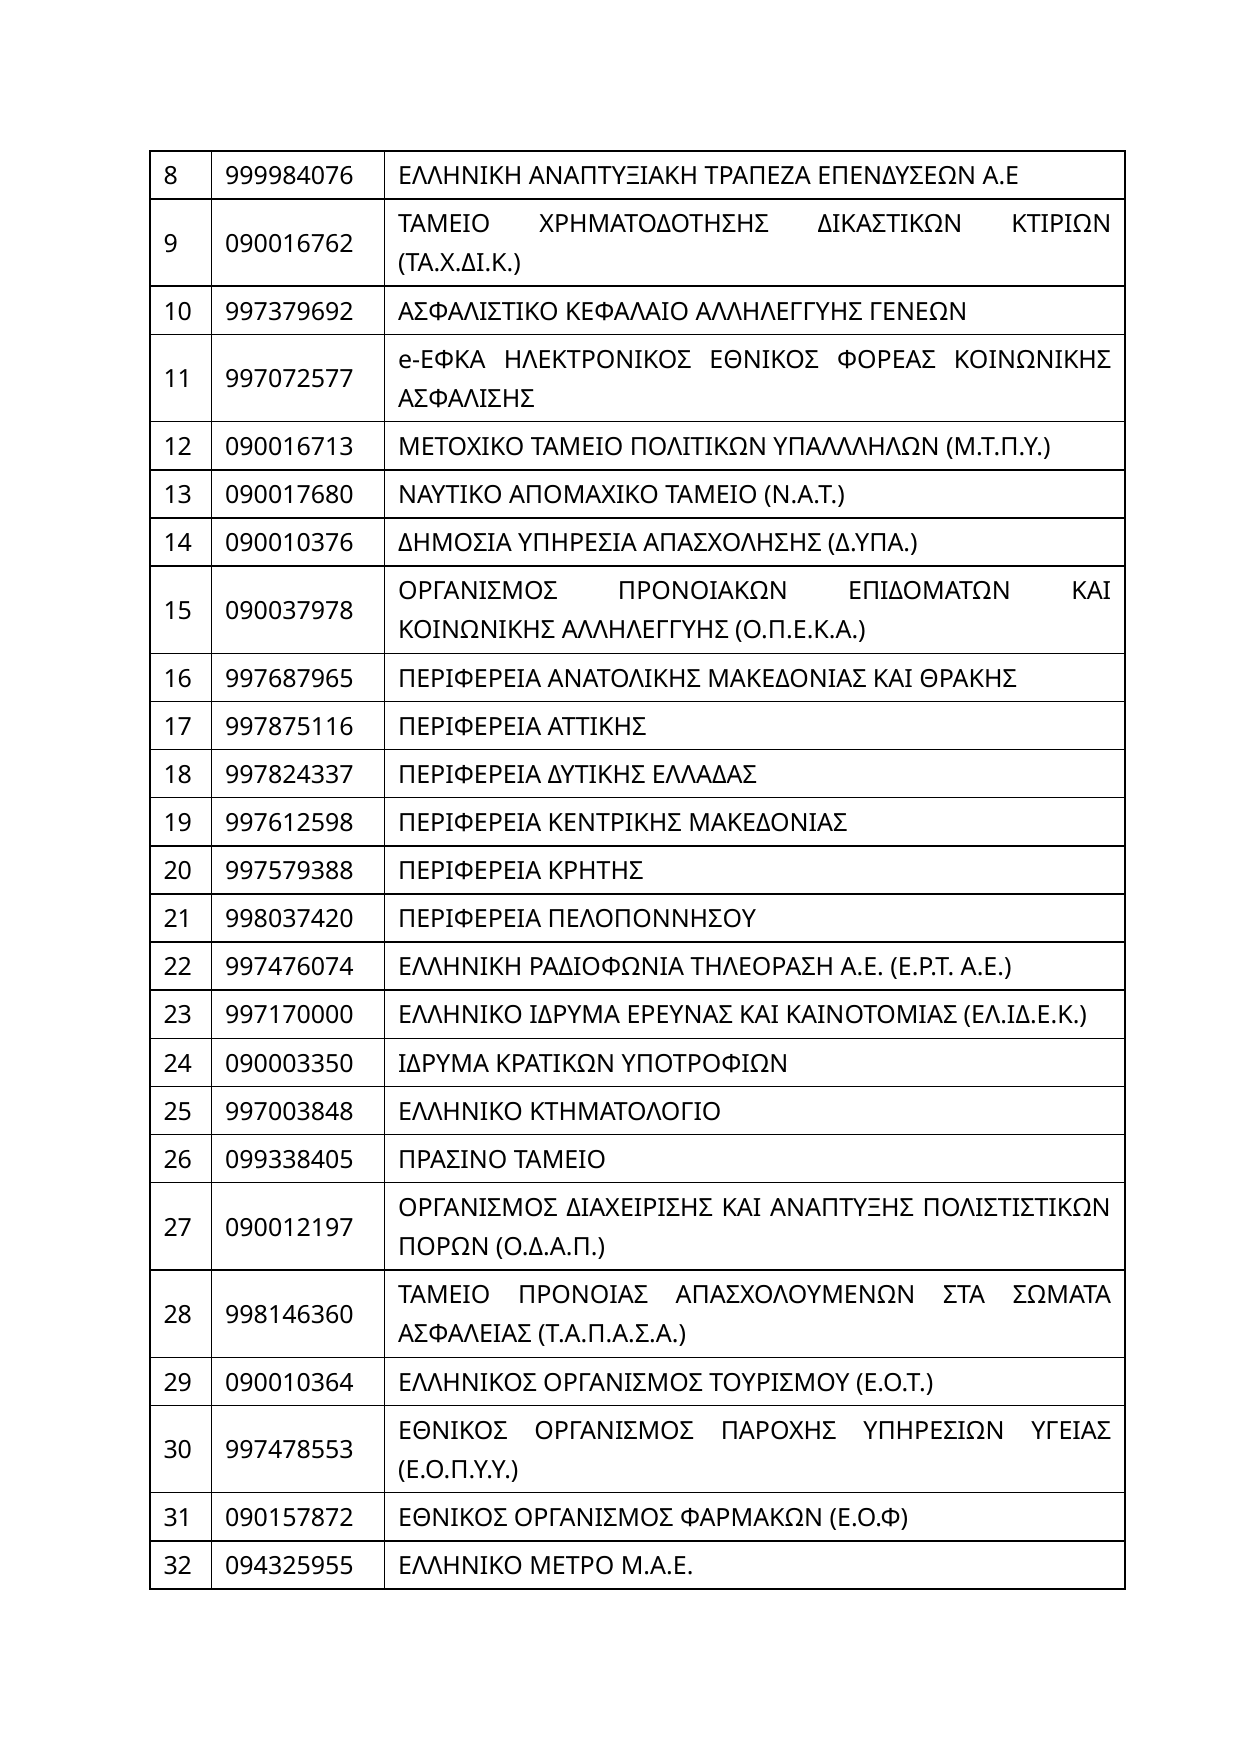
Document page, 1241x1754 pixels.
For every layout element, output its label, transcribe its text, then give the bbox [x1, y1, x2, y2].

table_cell 997476074 [212, 943, 384, 989]
table_cell 090010364 [212, 1358, 384, 1404]
table_cell 12 [151, 422, 211, 469]
table_cell 090016762 [212, 200, 384, 285]
table_cell ΕΛΛΗΝΙΚΟ ΙΔΡΥΜΑ ΕΡΕΥΝΑΣ ΚΑΙ ΚΑΙΝΟΤΟΜΙΑΣ (ΕΛ.ΙΔ.Ε.Κ.) [385, 991, 1124, 1037]
table_cell 998146360 [212, 1271, 384, 1356]
table_cell 32 [151, 1542, 211, 1588]
table_cell 090012197 [212, 1183, 384, 1269]
table_cell 998037420 [212, 895, 384, 941]
table_cell ΟΡΓΑΝΙΣΜΟΣ ΔΙΑΧΕΙΡΙΣΗΣ ΚΑΙ ΑΝΑΠΤΥΞΗΣ ΠΟΛΙΣΤΙΣΤΙΚΩΝ ΠΟΡΩΝ (Ο.Δ.Α.Π.) [385, 1183, 1124, 1269]
table_cell 094325955 [212, 1542, 384, 1588]
table_cell 997170000 [212, 991, 384, 1037]
table_cell 17 [151, 702, 211, 749]
table_cell e-ΕΦΚΑ ΗΛΕΚΤΡΟΝΙΚΟΣ ΕΘΝΙΚΟΣ ΦΟΡΕΑΣ ΚΟΙΝΩΝΙΚΗΣ ΑΣΦΑΛΙΣΗΣ [385, 335, 1124, 421]
table_cell 19 [151, 798, 211, 845]
table_cell 997379692 [212, 287, 384, 333]
table_cell ΑΣΦΑΛΙΣΤΙΚΟ ΚΕΦΑΛΑΙΟ ΑΛΛΗΛΕΓΓΥΗΣ ΓΕΝΕΩΝ [385, 287, 1124, 333]
table_cell ΠΕΡΙΦΕΡΕΙΑ ΚΕΝΤΡΙΚΗΣ ΜΑΚΕΔΟΝΙΑΣ [385, 798, 1124, 845]
table_cell 090157872 [212, 1493, 384, 1540]
table_cell 9 [151, 200, 211, 285]
table_cell 18 [151, 750, 211, 797]
table_cell ΤΑΜΕΙΟ ΧΡΗΜΑΤΟΔΟΤΗΣΗΣ ΔΙΚΑΣΤΙΚΩΝ ΚΤΙΡΙΩΝ (ΤΑ.Χ.ΔΙ.Κ.) [385, 200, 1124, 285]
table_cell 8 [151, 152, 211, 198]
table_cell ΙΔΡΥΜΑ ΚΡΑΤΙΚΩΝ ΥΠΟΤΡΟΦΙΩΝ [385, 1039, 1124, 1086]
table_cell 090010376 [212, 519, 384, 565]
table_cell 10 [151, 287, 211, 333]
table_cell 099338405 [212, 1135, 384, 1182]
table_cell ΠΕΡΙΦΕΡΕΙΑ ΑΤΤΙΚΗΣ [385, 702, 1124, 749]
table_cell 21 [151, 895, 211, 941]
table_cell 997579388 [212, 847, 384, 893]
table_cell 997687965 [212, 654, 384, 701]
table_cell 23 [151, 991, 211, 1037]
table_cell 11 [151, 335, 211, 421]
table_cell ΠΕΡΙΦΕΡΕΙΑ ΑΝΑΤΟΛΙΚΗΣ ΜΑΚΕΔΟΝΙΑΣ ΚΑΙ ΘΡΑΚΗΣ [385, 654, 1124, 701]
table_cell 15 [151, 567, 211, 652]
table_cell ΜΕΤΟΧΙΚΟ ΤΑΜΕΙΟ ΠΟΛΙΤΙΚΩΝ ΥΠΑΛΛΛΗΛΩΝ (Μ.Τ.Π.Υ.) [385, 422, 1124, 469]
table_cell 090017680 [212, 471, 384, 517]
table_cell 20 [151, 847, 211, 893]
table_cell 30 [151, 1406, 211, 1492]
table_cell 27 [151, 1183, 211, 1269]
table_cell ΕΛΛΗΝΙΚΟ ΜΕΤΡΟ Μ.Α.Ε. [385, 1542, 1124, 1588]
table_cell 13 [151, 471, 211, 517]
table_cell 997003848 [212, 1087, 384, 1134]
table_cell ΠΡΑΣΙΝΟ ΤΑΜΕΙΟ [385, 1135, 1124, 1182]
table_cell ΝΑΥΤΙΚΟ ΑΠΟΜΑΧΙΚΟ ΤΑΜΕΙΟ (Ν.Α.Τ.) [385, 471, 1124, 517]
table_cell 24 [151, 1039, 211, 1086]
table_cell ΔΗΜΟΣΙΑ ΥΠΗΡΕΣΙΑ ΑΠΑΣΧΟΛΗΣΗΣ (Δ.ΥΠΑ.) [385, 519, 1124, 565]
table_cell 28 [151, 1271, 211, 1356]
table_cell 16 [151, 654, 211, 701]
table_cell ΕΘΝΙΚΟΣ ΟΡΓΑΝΙΣΜΟΣ ΠΑΡΟΧΗΣ ΥΠΗΡΕΣΙΩΝ ΥΓΕΙΑΣ (Ε.Ο.Π.Υ.Υ.) [385, 1406, 1124, 1492]
table_cell ΟΡΓΑΝΙΣΜΟΣ ΠΡΟΝΟΙΑΚΩΝ ΕΠΙΔΟΜΑΤΩΝ ΚΑΙ ΚΟΙΝΩΝΙΚΗΣ ΑΛΛΗΛΕΓΓΥΗΣ (Ο.Π.Ε.Κ.Α.) [385, 567, 1124, 652]
table_cell ΕΘΝΙΚΟΣ ΟΡΓΑΝΙΣΜΟΣ ΦΑΡΜΑΚΩΝ (Ε.Ο.Φ) [385, 1493, 1124, 1540]
table_cell ΕΛΛΗΝΙΚΗ ΡΑΔΙΟΦΩΝΙΑ ΤΗΛΕΟΡΑΣΗ Α.Ε. (Ε.Ρ.Τ. Α.Ε.) [385, 943, 1124, 989]
table_cell 22 [151, 943, 211, 989]
table_cell 25 [151, 1087, 211, 1134]
table_cell ΕΛΛΗΝΙΚΗ ΑΝΑΠΤΥΞΙΑΚΗ ΤΡΑΠΕΖΑ ΕΠΕΝΔΥΣΕΩΝ Α.Ε [385, 152, 1124, 198]
table_cell 29 [151, 1358, 211, 1404]
table_cell 997478553 [212, 1406, 384, 1492]
table_cell ΠΕΡΙΦΕΡΕΙΑ ΠΕΛΟΠΟΝΝΗΣΟΥ [385, 895, 1124, 941]
table_cell ΤΑΜΕΙΟ ΠΡΟΝΟΙΑΣ ΑΠΑΣΧΟΛΟΥΜΕΝΩΝ ΣΤΑ ΣΩΜΑΤΑ ΑΣΦΑΛΕΙΑΣ (Τ.Α.Π.Α.Σ.Α.) [385, 1271, 1124, 1356]
table_cell 090003350 [212, 1039, 384, 1086]
table_cell 26 [151, 1135, 211, 1182]
table_cell 31 [151, 1493, 211, 1540]
table_cell 090016713 [212, 422, 384, 469]
table_cell 997072577 [212, 335, 384, 421]
table_cell 997612598 [212, 798, 384, 845]
table_cell ΠΕΡΙΦΕΡΕΙΑ ΔΥΤΙΚΗΣ ΕΛΛΑΔΑΣ [385, 750, 1124, 797]
table_cell 997824337 [212, 750, 384, 797]
table_cell 090037978 [212, 567, 384, 652]
table_cell 14 [151, 519, 211, 565]
table_cell 999984076 [212, 152, 384, 198]
table_cell ΕΛΛΗΝΙΚΟ ΚΤΗΜΑΤΟΛΟΓΙΟ [385, 1087, 1124, 1134]
table_cell ΕΛΛΗΝΙΚΟΣ ΟΡΓΑΝΙΣΜΟΣ ΤΟΥΡΙΣΜΟΥ (Ε.Ο.Τ.) [385, 1358, 1124, 1404]
table_cell ΠΕΡΙΦΕΡΕΙΑ ΚΡΗΤΗΣ [385, 847, 1124, 893]
table_cell 997875116 [212, 702, 384, 749]
